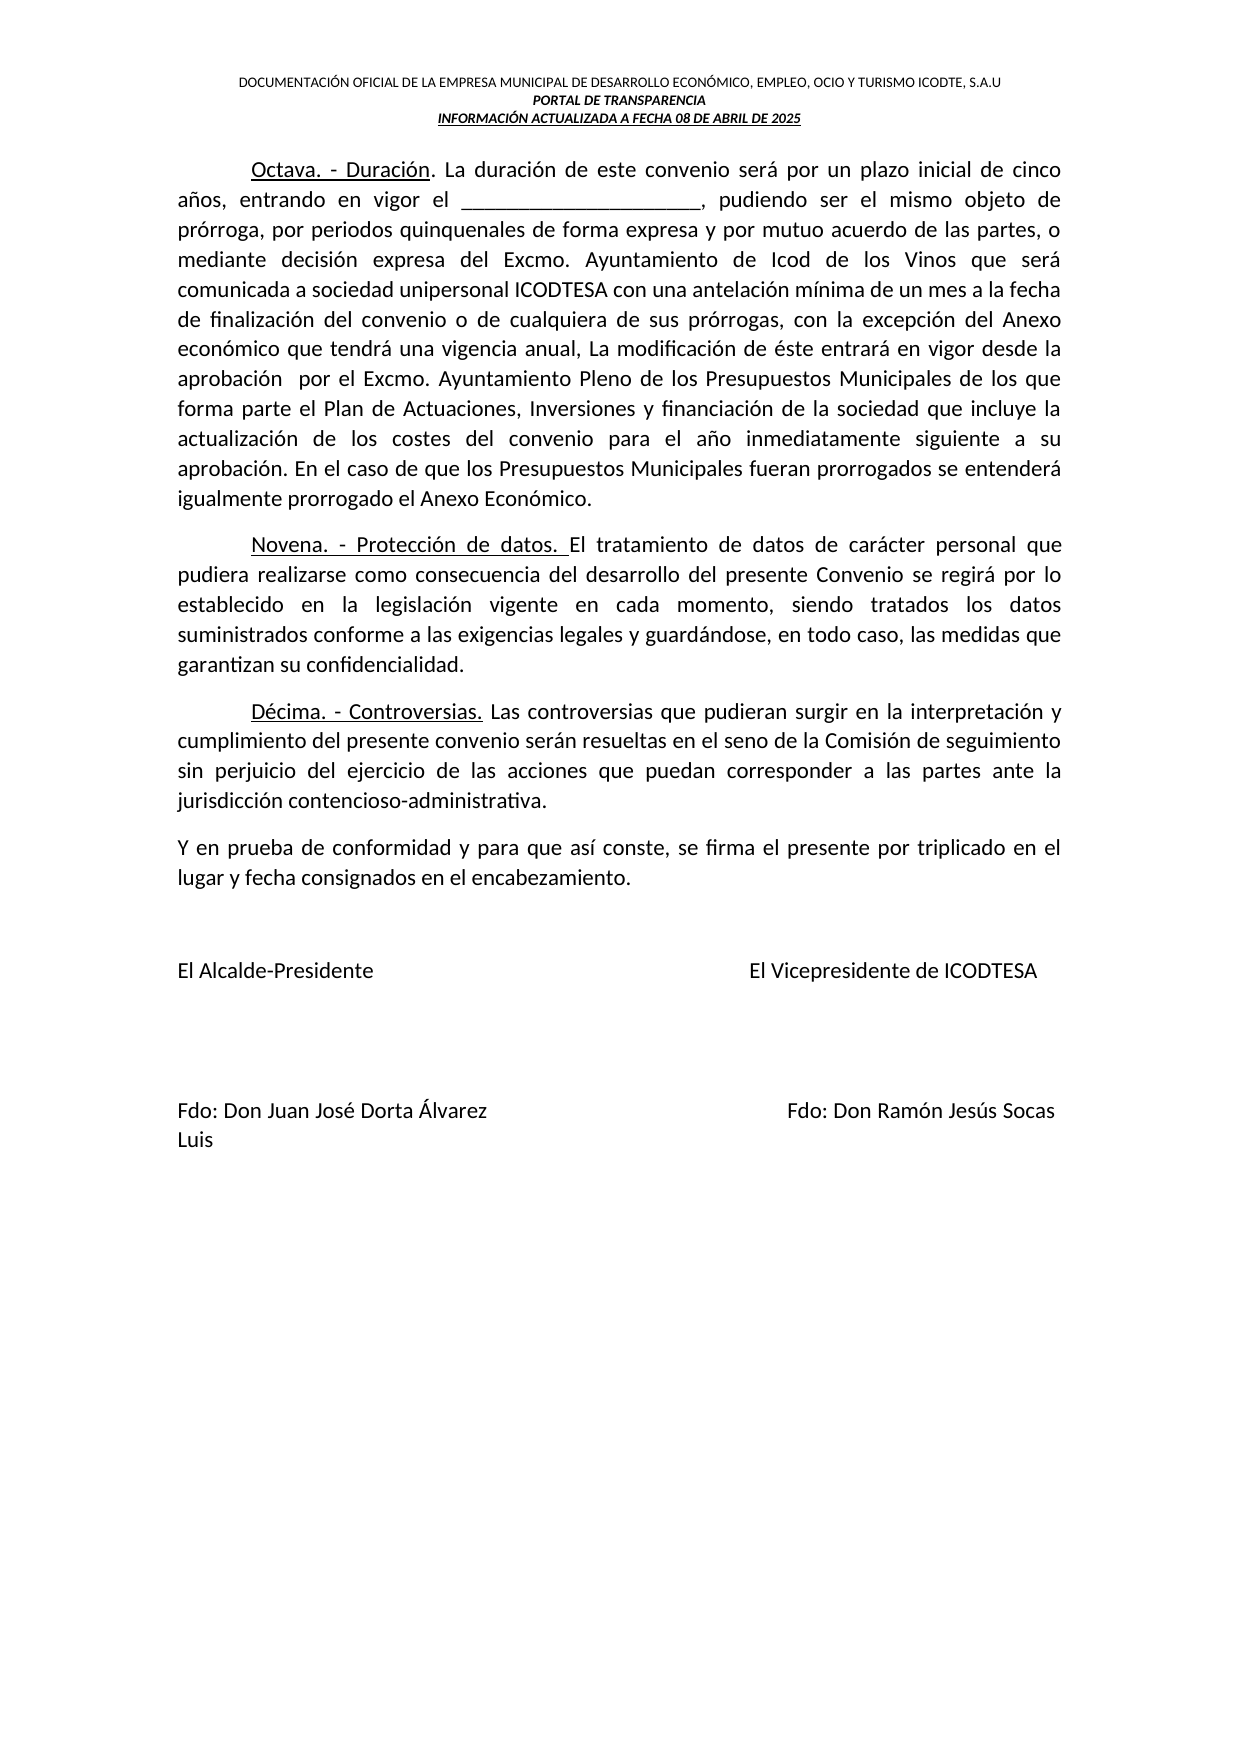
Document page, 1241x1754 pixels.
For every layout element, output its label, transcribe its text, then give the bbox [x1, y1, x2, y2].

text Novena. - Protección de datos. El tratamiento de datos de carácter personal que pudiera realizarse como consecuencia del desarrollo del presente Convenio se regirá por lo establecido en la legislación vigente en cada momento, siendo tratados los datos suministrados conforme a las exigencias legales y guardándose, en todo caso, las medidas que garantizan su confidencialidad. [177, 531, 1063, 678]
text Décima. - Controversias. Las controversias que pudieran surgir en la interpretación y cumplimiento del presente convenio serán resueltas en el seno de la Comisión de seguimiento sin perjuicio del ejercicio de las acciones que puedan corresponder a las partes ante la jurisdicción contencioso-administrativa. [177, 697, 1063, 814]
text Fdo: Don Juan José Dorta Álvarez Fdo: Don Ramón Jesús Socas Luis [177, 1096, 1063, 1154]
text Octava. - Duración. La duración de este convenio será por un plazo inicial de cinco años, entrando en vigor el _____________________, pudiendo ser el mismo objeto de prórroga, por periodos quinquenales de forma expresa y por mutuo acuerdo de las partes, o mediante decisión expresa del Excmo. Ayuntamiento de Icod de los Vinos que será comunicada a sociedad unipersonal ICODTESA con una antelación mínima de un mes a la fecha de finalización del convenio o de cualquiera de sus prórrogas, con la excepción del Anexo económico que tendrá una vigencia anual, La modificación de éste entrará en vigor desde la aprobación por el Excmo. Ayuntamiento Pleno de los Presupuestos Municipales de los que forma parte el Plan de Actuaciones, Inversiones y financiación de la sociedad que incluye la actualización de los costes del convenio para el año inmediatamente siguiente a su aprobación. En el caso de que los Presupuestos Municipales fueran prorrogados se entenderá igualmente prorrogado el Anexo Económico. [177, 155, 1063, 512]
text El Alcalde-Presidente El Vicepresidente de ICODTESA [177, 956, 1063, 984]
text Y en prueba de conformidad y para que así conste, se firma el presente por triplicado en el lugar y fecha consignados en el encabezamiento. [177, 833, 1063, 891]
